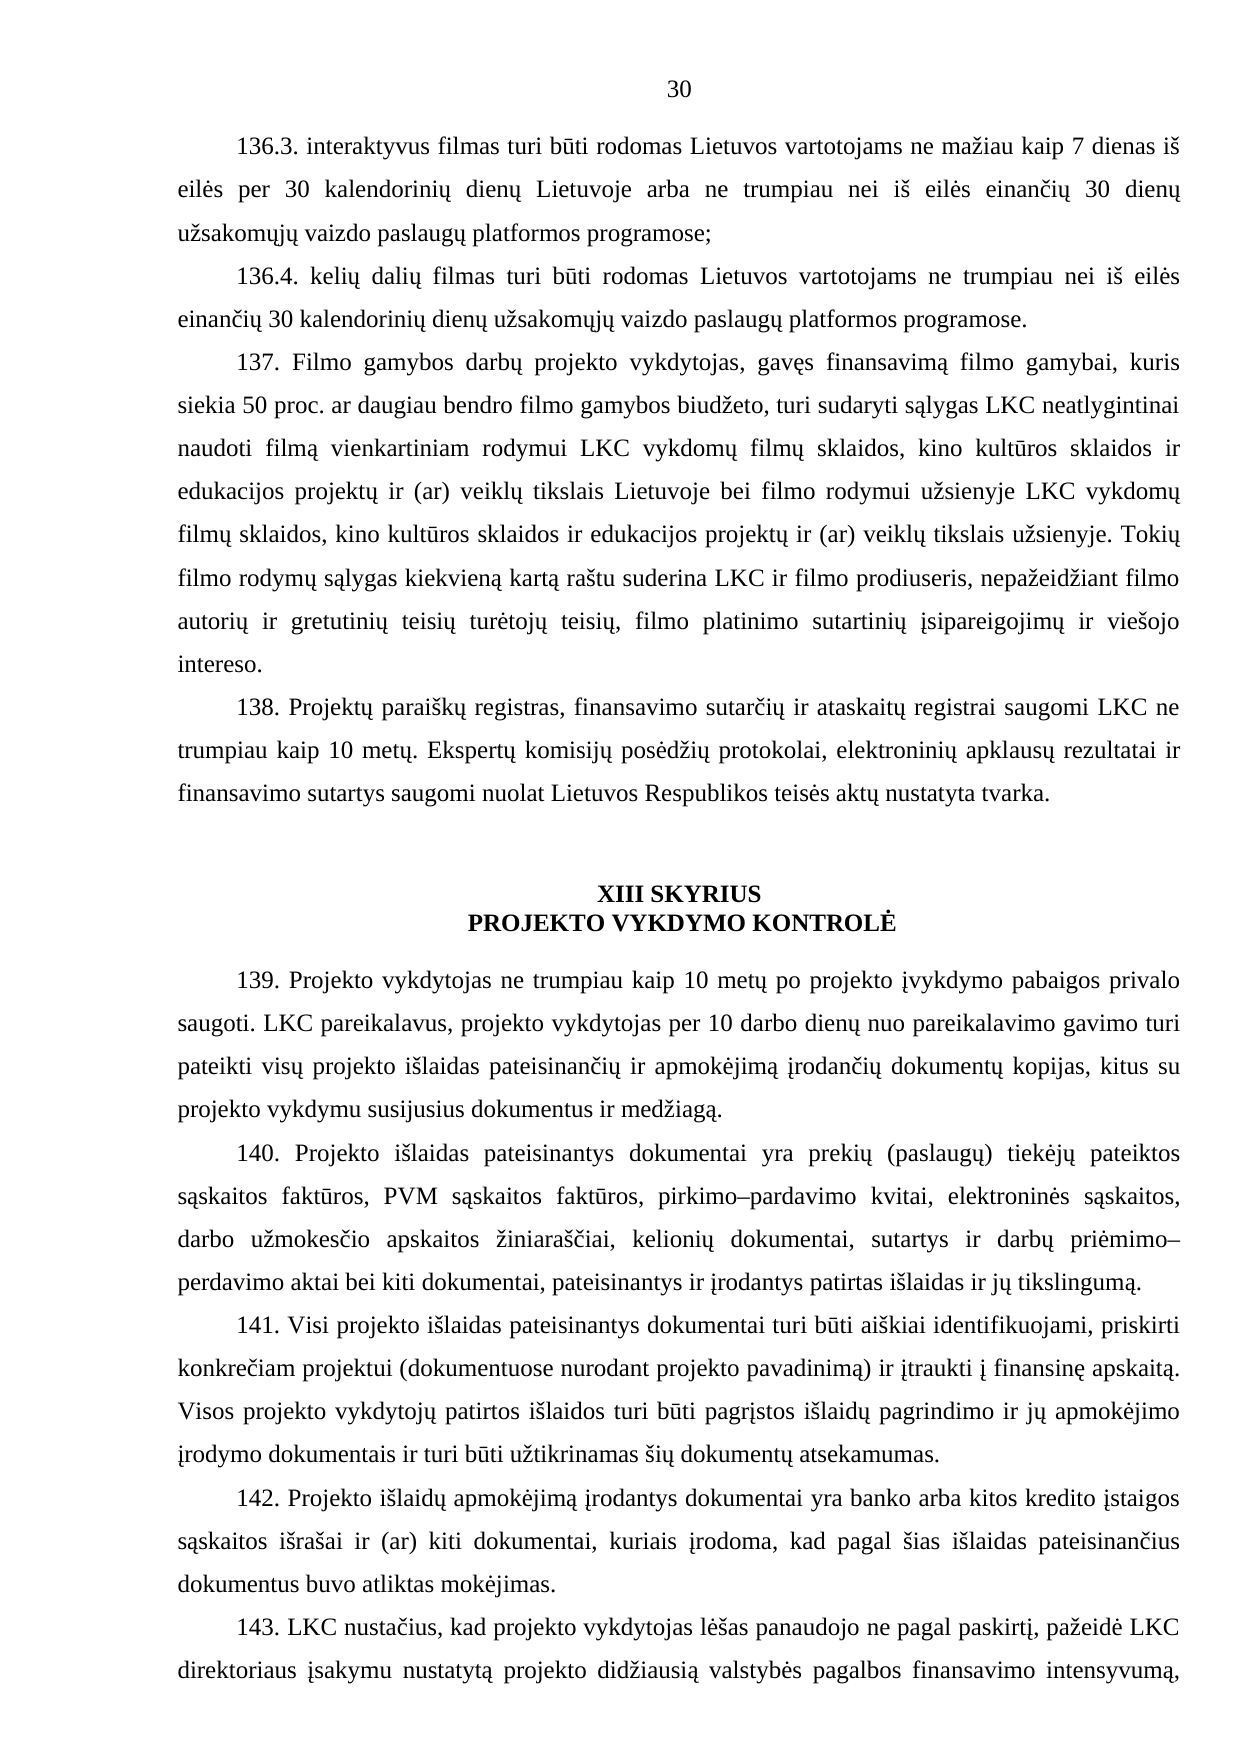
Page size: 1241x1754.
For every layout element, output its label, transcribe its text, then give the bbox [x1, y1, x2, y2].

text 136.4. kelių dalių filmas turi būti rodomas Lietuvos vartotojams ne trumpiau nei iš eilės einančių 30 kalendorinių dienų užsakomųjų vaizdo paslaugų platformos programose. [177, 261, 1181, 333]
text XIII SKYRIUS [177, 879, 1181, 908]
text 136.3. interaktyvus filmas turi būti rodomas Lietuvos vartotojams ne mažiau kaip 7 dienas iš eilės per 30 kalendorinių dienų Lietuvoje arba ne trumpiau nei iš eilės einančių 30 dienų užsakomųjų vaizdo paslaugų platformos programose; [177, 131, 1181, 246]
text 143. LKC nustačius, kad projekto vykdytojas lėšas panaudojo ne pagal paskirtį, pažeidė LKC direktoriaus įsakymu nustatytą projekto didžiausią valstybės pagalbos finansavimo intensyvumą, [177, 1612, 1181, 1684]
text 141. Visi projekto išlaidas pateisinantys dokumentai turi būti aiškiai identifikuojami, priskirti konkrečiam projektui (dokumentuose nurodant projekto pavadinimą) ir įtraukti į finansinę apskaitą. Visos projekto vykdytojų patirtos išlaidos turi būti pagrįstos išlaidų pagrindimo ir jų apmokėjimo įrodymo dokumentais ir turi būti užtikrinamas šių dokumentų atsekamumas. [177, 1310, 1181, 1468]
text 139. Projekto vykdytojas ne trumpiau kaip 10 metų po projekto įvykdymo pabaigos privalo saugoti. LKC pareikalavus, projekto vykdytojas per 10 darbo dienų nuo pareikalavimo gavimo turi pateikti visų projekto išlaidas pateisinančių ir apmokėjimą įrodančių dokumentų kopijas, kitus su projekto vykdymu susijusius dokumentus ir medžiagą. [177, 965, 1181, 1123]
text 140. Projekto išlaidas pateisinantys dokumentai yra prekių (paslaugų) tiekėjų pateiktos sąskaitos faktūros, PVM sąskaitos faktūros, pirkimo–pardavimo kvitai, elektroninės sąskaitos, darbo užmokesčio apskaitos žiniaraščiai, kelionių dokumentai, sutartys ir darbų priėmimo–perdavimo aktai bei kiti dokumentai, pateisinantys ir įrodantys patirtas išlaidas ir jų tikslingumą. [177, 1138, 1181, 1296]
text 137. Filmo gamybos darbų projekto vykdytojas, gavęs finansavimą filmo gamybai, kuris siekia 50 proc. ar daugiau bendro filmo gamybos biudžeto, turi sudaryti sąlygas LKC neatlygintinai naudoti filmą vienkartiniam rodymui LKC vykdomų filmų sklaidos, kino kultūros sklaidos ir edukacijos projektų ir (ar) veiklų tikslais Lietuvoje bei filmo rodymui užsienyje LKC vykdomų filmų sklaidos, kino kultūros sklaidos ir edukacijos projektų ir (ar) veiklų tikslais užsienyje. Tokių filmo rodymų sąlygas kiekvieną kartą raštu suderina LKC ir filmo prodiuseris, nepažeidžiant filmo autorių ir gretutinių teisių turėtojų teisių, filmo platinimo sutartinių įsipareigojimų ir viešojo intereso. [177, 347, 1181, 678]
text 138. Projektų paraiškų registras, finansavimo sutarčių ir ataskaitų registrai saugomi LKC ne trumpiau kaip 10 metų. Ekspertų komisijų posėdžių protokolai, elektroninių apklausų rezultatai ir finansavimo sutartys saugomi nuolat Lietuvos Respublikos teisės aktų nustatyta tvarka. [177, 692, 1181, 807]
text PROJEKTO VYKDYMO KONTROLĖ [177, 908, 1181, 936]
text 142. Projekto išlaidų apmokėjimą įrodantys dokumentai yra banko arba kitos kredito įstaigos sąskaitos išrašai ir (ar) kiti dokumentai, kuriais įrodoma, kad pagal šias išlaidas pateisinančius dokumentus buvo atliktas mokėjimas. [177, 1483, 1181, 1598]
